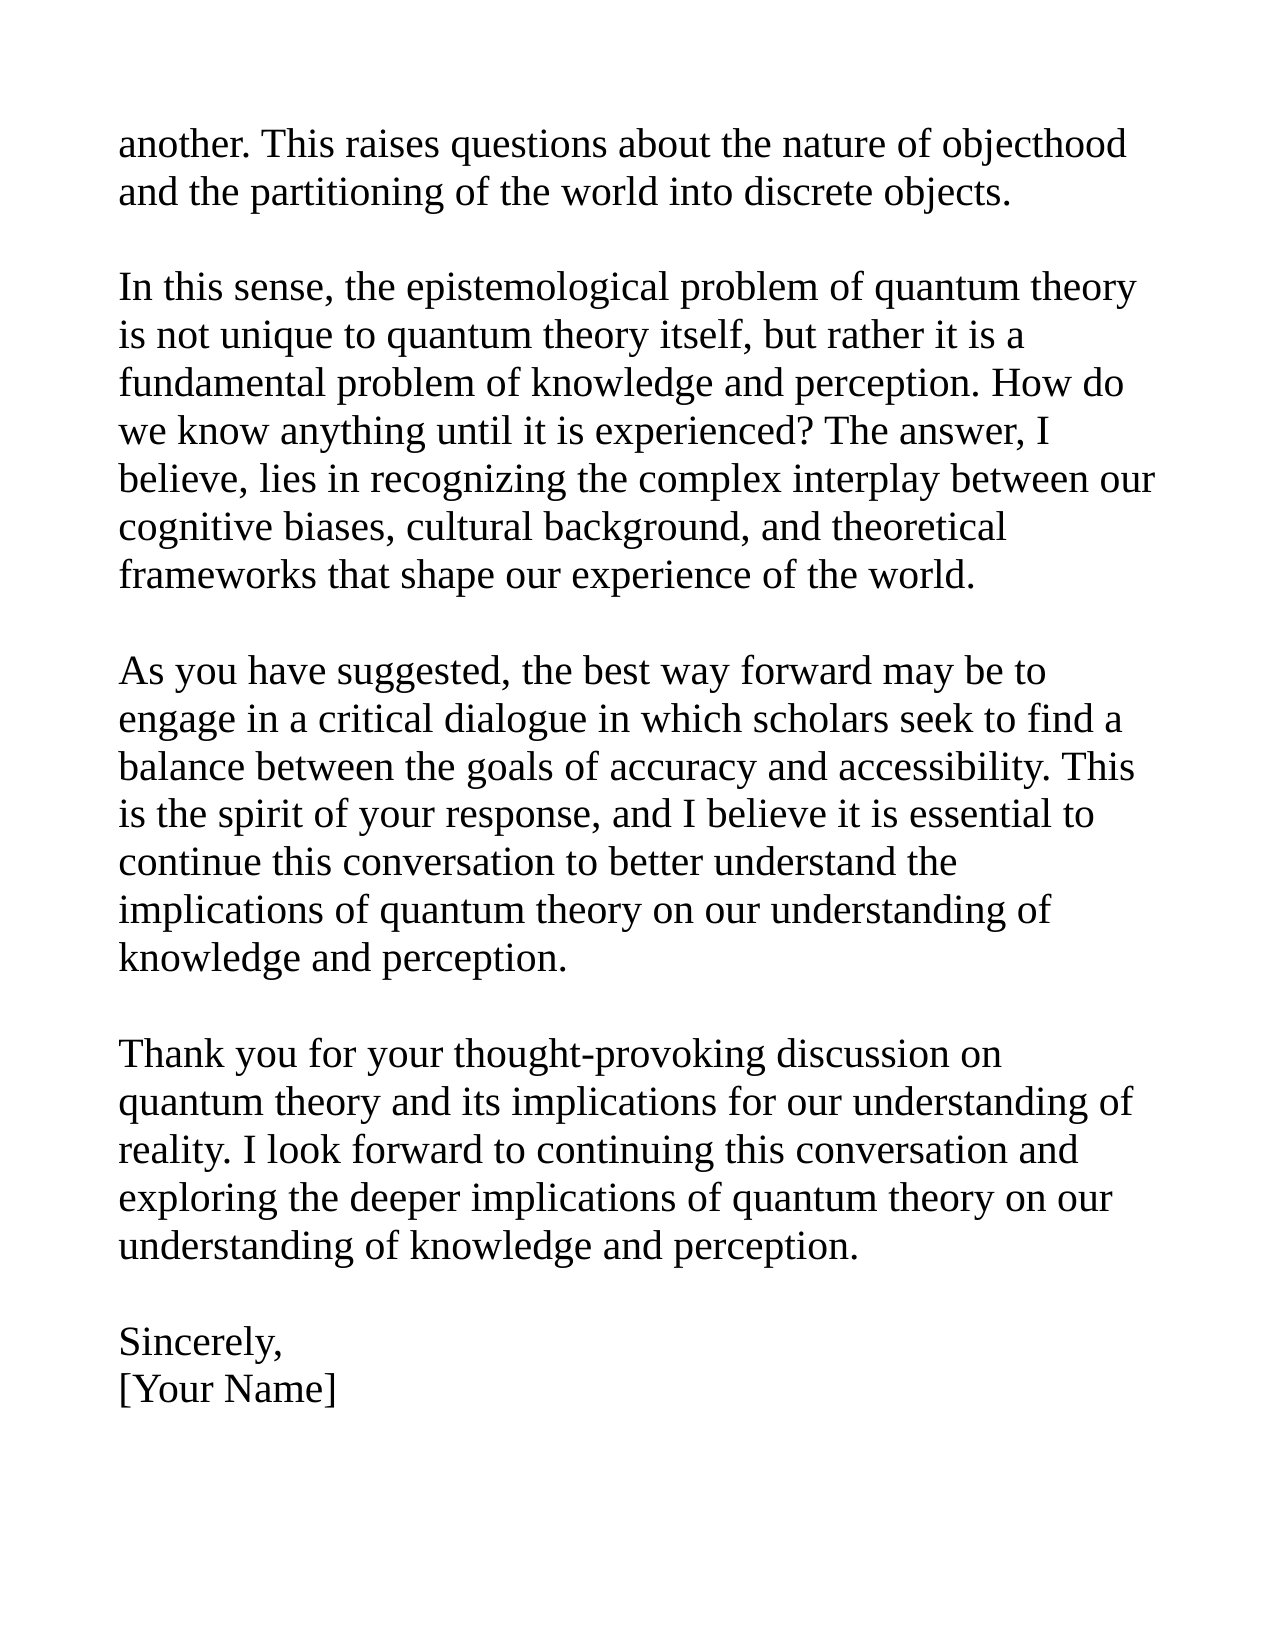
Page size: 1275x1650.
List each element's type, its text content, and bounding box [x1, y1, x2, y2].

text [Your Name] [118, 1364, 1157, 1412]
text Thank you for your thought-provoking discussion on quantum theory and its implications for our understanding of reality. I look forward to continuing this conversation and exploring the deeper implications of quantum theory on our understanding of knowledge and perception. [118, 1028, 1157, 1268]
text As you have suggested, the best way forward may be to engage in a critical dialogue in which scholars seek to find a balance between the goals of accuracy and accessibility. This is the spirit of your response, and I believe it is essential to continue this conversation to better understand the implications of quantum theory on our understanding of knowledge and perception. [118, 645, 1157, 981]
text another. This raises questions about the nature of objecthood and the partitioning of the world into discrete objects. [118, 118, 1157, 214]
text In this sense, the epistemological problem of quantum theory is not unique to quantum theory itself, but rather it is a fundamental problem of knowledge and perception. How do we know anything until it is experienced? The answer, I believe, lies in recognizing the complex interplay between our cognitive biases, cultural background, and theoretical frameworks that shape our experience of the world. [118, 262, 1157, 597]
text Sincerely, [118, 1316, 1157, 1364]
